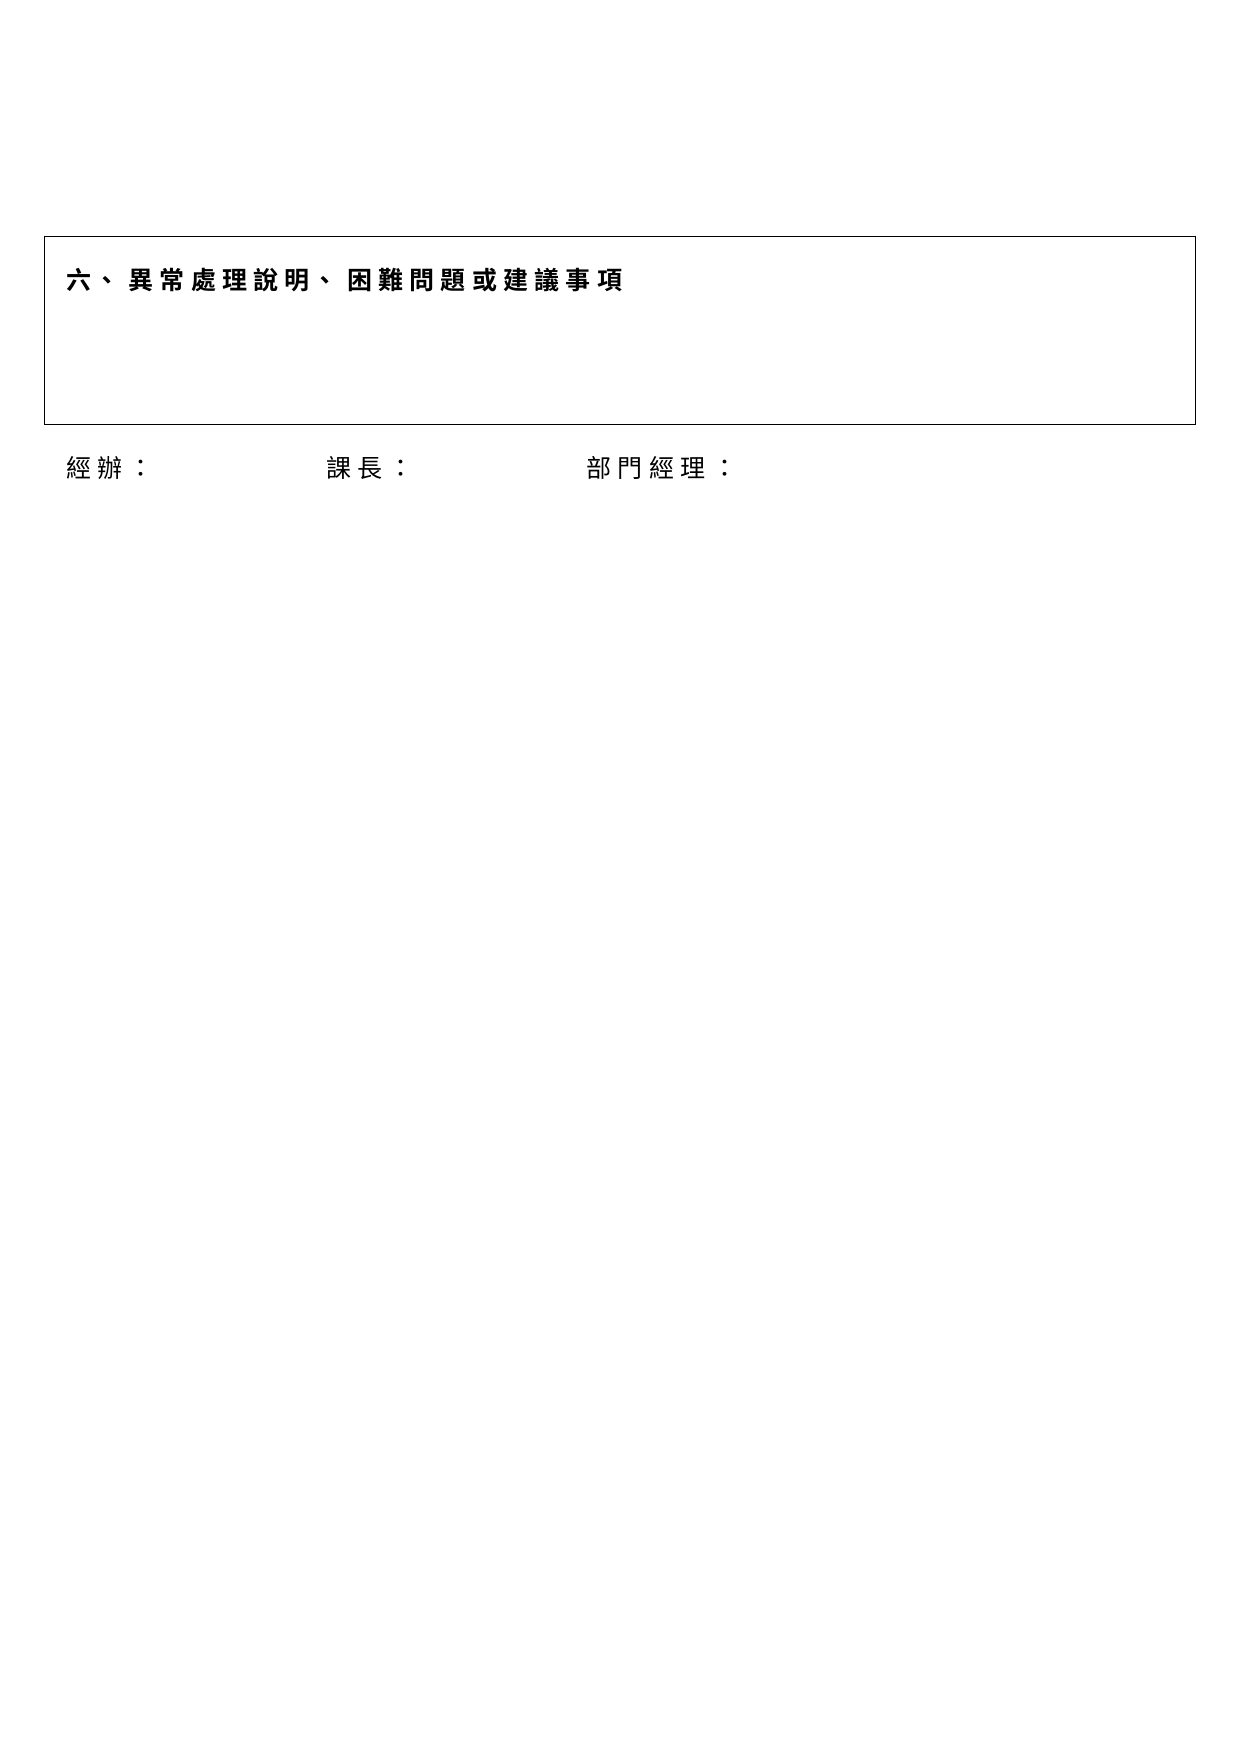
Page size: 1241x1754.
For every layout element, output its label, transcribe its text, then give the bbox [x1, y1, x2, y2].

text 經辦： 課長： 部門經理： [63, 425, 1177, 488]
table_cell 六、異常處理說明、困難問題或建議事項 [45, 237, 1195, 424]
